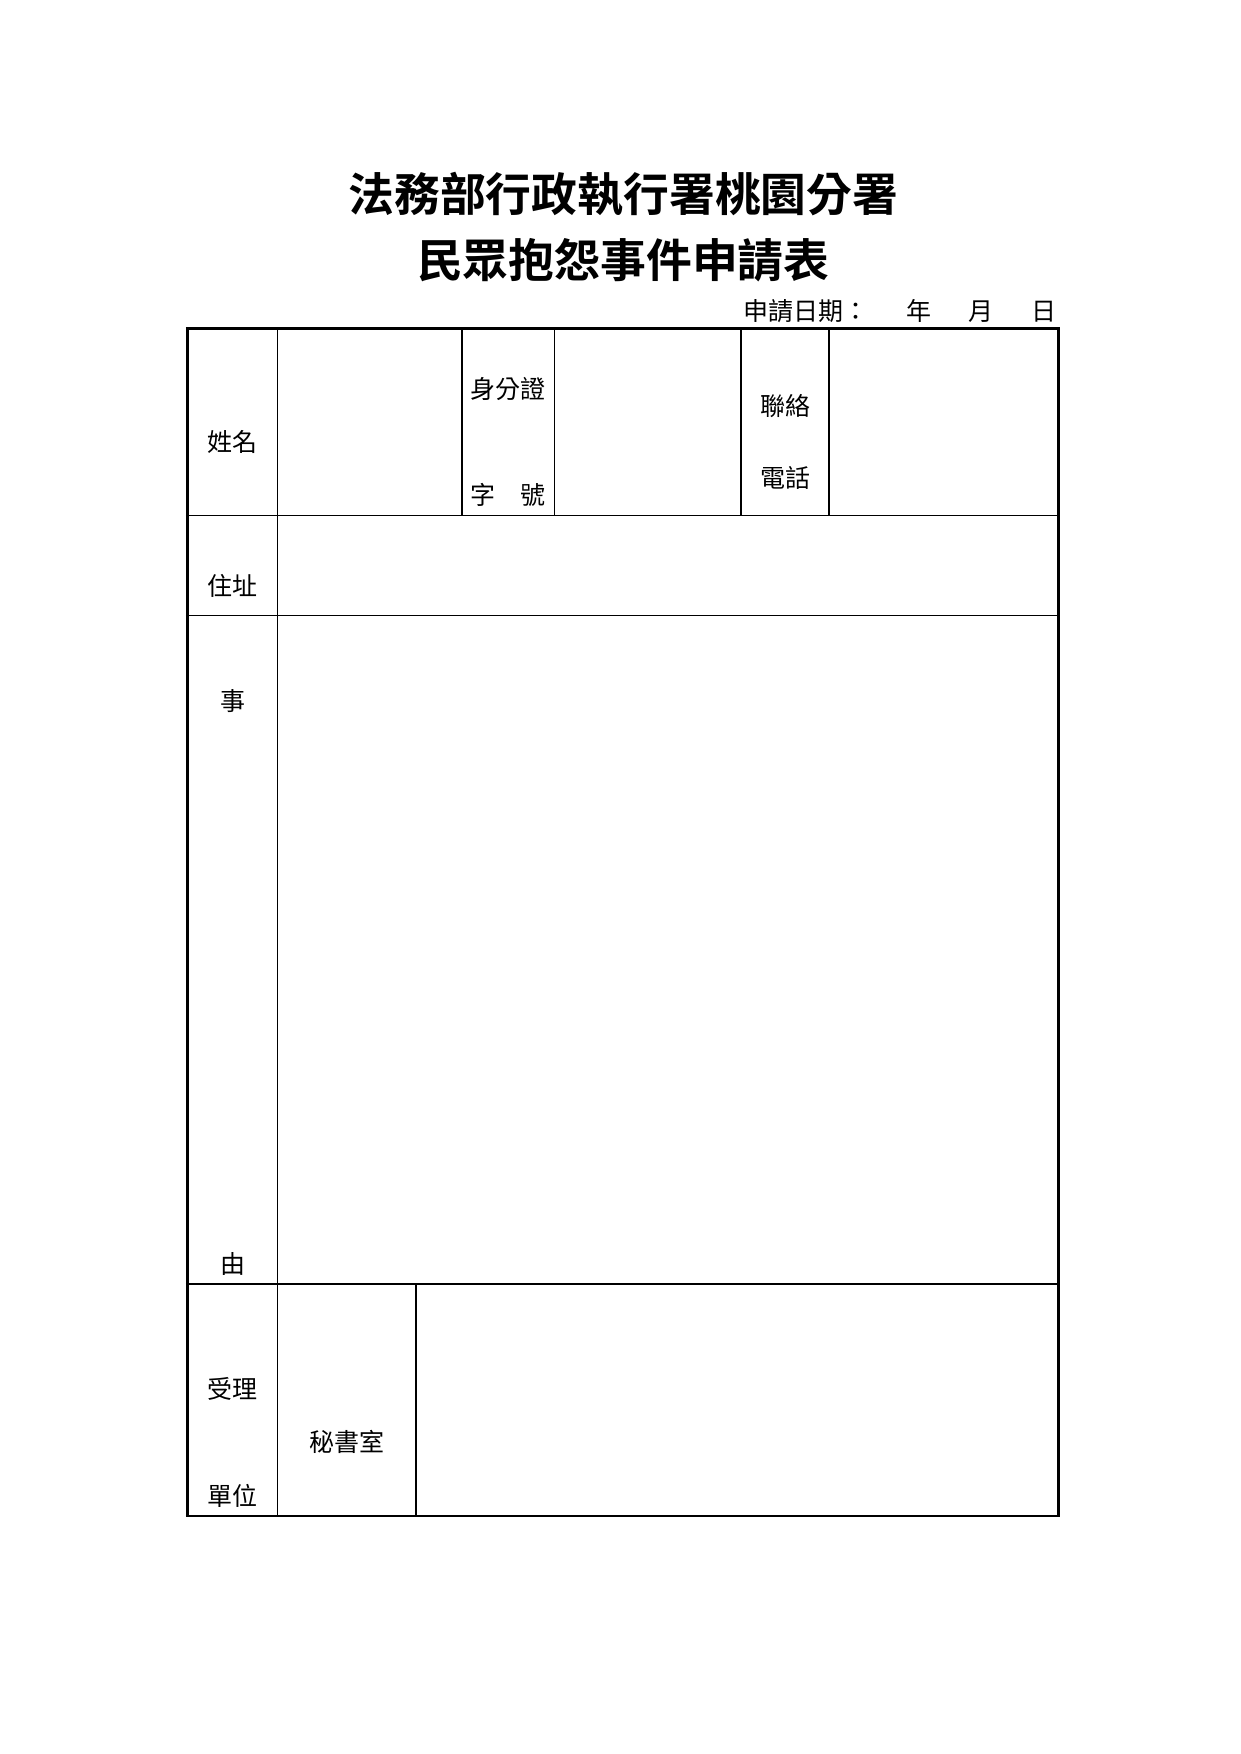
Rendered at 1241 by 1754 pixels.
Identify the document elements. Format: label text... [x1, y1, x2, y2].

table_cell [555, 330, 740, 515]
table_cell 身分證 字 號 [463, 330, 554, 515]
table_cell [278, 616, 1057, 1283]
table_cell 姓名 [189, 330, 277, 515]
table_cell [278, 330, 461, 515]
table_cell 事 由 [189, 616, 277, 1283]
table_cell 住址 [189, 516, 277, 614]
table_cell 聯絡 電話 [742, 330, 828, 515]
table_cell [830, 330, 1057, 515]
table_header 法務部行政執行署桃園分署 民眾抱怨事件申請表 申請日期： 年 月 日 [188, 158, 1058, 327]
table_cell 受理 單位 [189, 1285, 277, 1515]
table_cell 秘書室 [278, 1285, 415, 1515]
table_cell [278, 516, 1057, 614]
table_cell [417, 1285, 1057, 1515]
